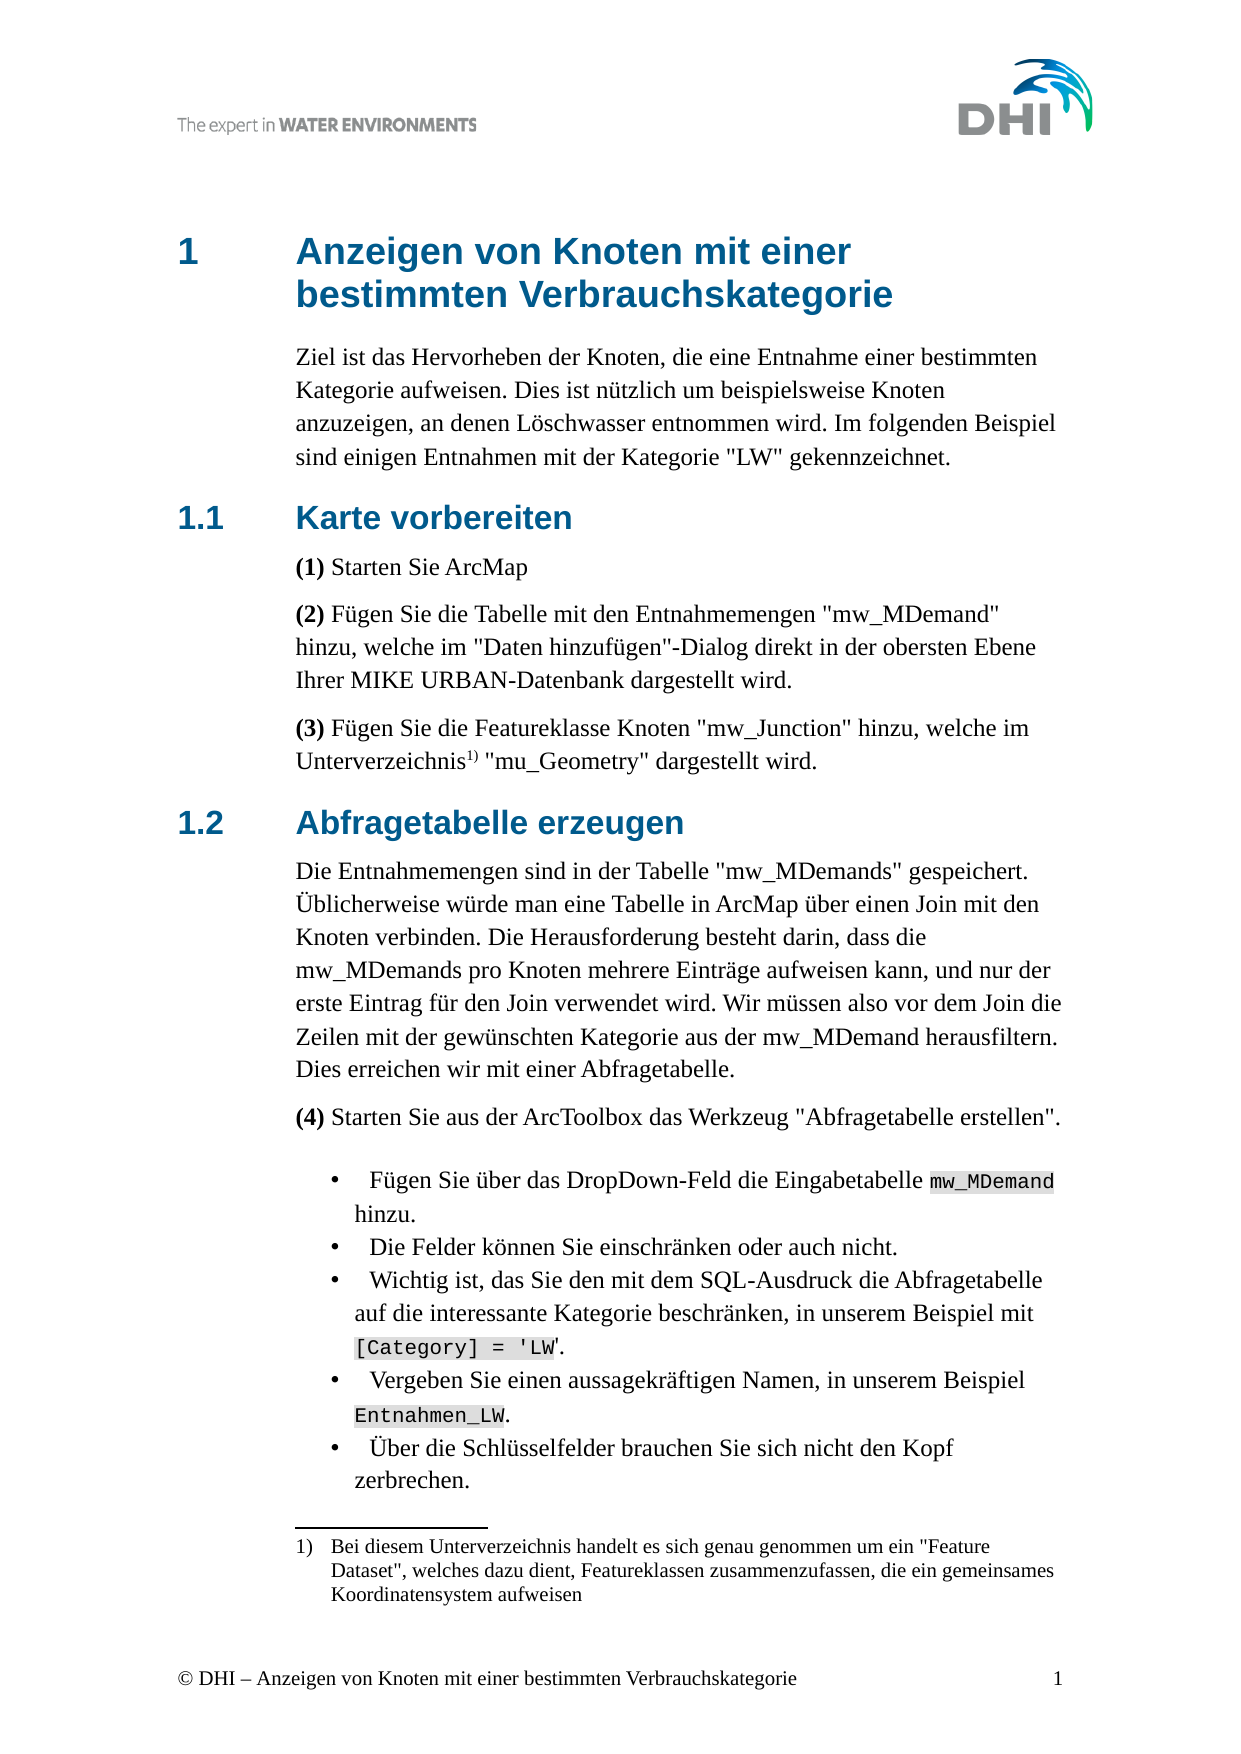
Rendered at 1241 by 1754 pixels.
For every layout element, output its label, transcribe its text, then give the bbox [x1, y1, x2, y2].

list Vergeben Sie einen aussagekräftigen Namen, in unserem Beispiel Entnahmen_LW. [339, 1365, 1063, 1428]
list Fügen Sie über das DropDown-Feld die Eingabetabelle mw_MDemand hinzu. [339, 1165, 1063, 1227]
text Bei diesem Unterverzeichnis handelt es sich genau genommen um ein "Feature Dataset", welches dazu dient, Featureklassen zusammenzufassen, die ein gemeinsames Koordinatensystem aufweisen [295, 1534, 1063, 1606]
list Die Felder können Sie einschränken oder auch nicht. [339, 1232, 1063, 1261]
text (3) Fügen Sie die Featureklasse Knoten "mw_Junction" hinzu, welche im Unterverzeichnis "mu_Geometry" dargestellt wird. [295, 713, 1063, 775]
list Wichtig ist, das Sie den mit dem SQL-Ausdruck die Abfragetabelle auf die interessante Kategorie beschränken, in unserem Beispiel mit [Category] = 'LW'. [339, 1265, 1063, 1360]
text (2) Fügen Sie die Tabelle mit den Entnahmemengen "mw_MDemand" hinzu, welche im "Daten hinzufügen"-Dialog direkt in der obersten Ebene Ihrer MIKE URBAN-Datenbank dargestellt wird. [295, 599, 1063, 694]
picture [177, 117, 477, 135]
list Über die Schlüsselfelder brauchen Sie sich nicht den Kopf zerbrechen. [339, 1433, 1063, 1494]
text Die Entnahmemengen sind in der Tabelle "mw_MDemands" gespeichert. Üblicherweise würde man eine Tabelle in ArcMap über einen Join mit den Knoten verbinden. Die Herausforderung besteht darin, dass die mw_MDemands pro Knoten mehrere Einträge aufweisen kann, und nur der erste Eintrag für den Join verwendet wird. Wir müssen also vor dem Join die Zeilen mit der gewünschten Kategorie aus der mw_MDemand herausfiltern. Dies erreichen wir mit einer Abfragetabelle. [295, 856, 1063, 1083]
text (1) Starten Sie ArcMap [295, 552, 1063, 580]
text Ziel ist das Hervorheben der Knoten, die eine Entnahme einer bestimmten Kategorie aufweisen. Dies ist nützlich um beispielsweise Knoten anzuzeigen, an denen Löschwasser entnommen wird. Im folgenden Beispiel sind einigen Entnahmen mit der Kategorie "LW" gekennzeichnet. [295, 342, 1063, 470]
subtitle Abfragetabelle erzeugen [177, 803, 1063, 842]
subtitle Anzeigen von Knoten mit einer bestimmten Verbrauchskategorie [177, 229, 1063, 316]
subtitle Karte vorbereiten [177, 498, 1063, 537]
picture [958, 59, 1093, 135]
text (4) Starten Sie aus der ArcToolbox das Werkzeug "Abfragetabelle erstellen". [295, 1102, 1063, 1131]
